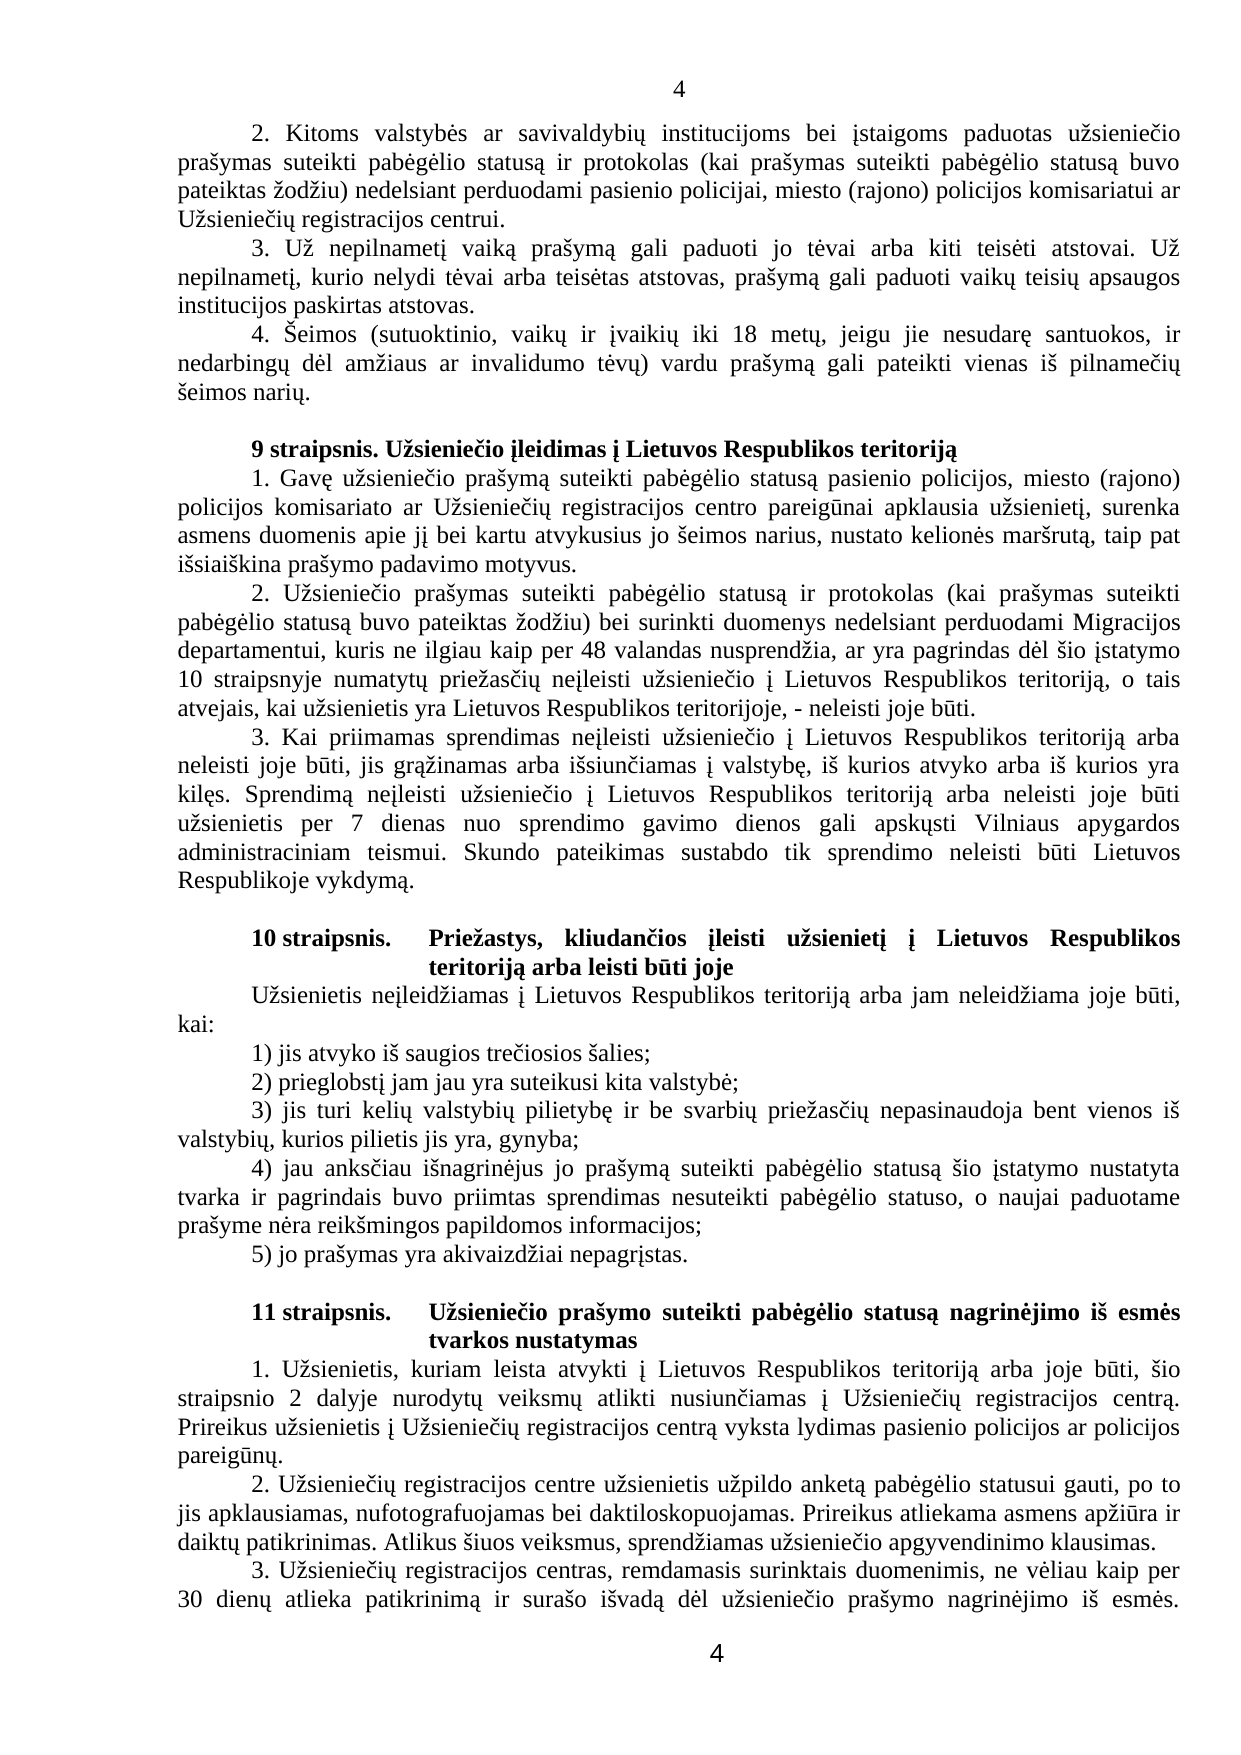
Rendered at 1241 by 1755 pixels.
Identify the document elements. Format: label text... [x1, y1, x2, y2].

text 2. Kitoms valstybės ar savivaldybių institucijoms bei įstaigoms paduotas užsieniečio prašymas suteikti pabėgėlio statusą ir protokolas (kai prašymas suteikti pabėgėlio statusą buvo pateiktas žodžiu) nedelsiant perduodami pasienio policijai, miesto (rajono) policijos komisariatui ar Užsieniečių registracijos centrui. [177, 118, 1181, 233]
text 5) jo prašymas yra akivaizdžiai nepagrįstas. [177, 1239, 1181, 1268]
text 2. Užsieniečių registracijos centre užsienietis užpildo anketą pabėgėlio statusui gauti, po to jis apklausiamas, nufotografuojamas bei daktiloskopuojamas. Prireikus atliekama asmens apžiūra ir daiktų patikrinimas. Atlikus šiuos veiksmus, sprendžiamas užsieniečio apgyvendinimo klausimas. [177, 1469, 1181, 1556]
text 10 straipsnis. Priežastys, kliudančios įleisti užsienietį į Lietuvos Respublikos teritoriją arba leisti būti joje [251, 923, 1181, 981]
text 3. Už nepilnametį vaiką prašymą gali paduoti jo tėvai arba kiti teisėti atstovai. Už nepilnametį, kurio nelydi tėvai arba teisėtas atstovas, prašymą gali paduoti vaikų teisių apsaugos institucijos paskirtas atstovas. [177, 233, 1181, 319]
text 4) jau anksčiau išnagrinėjus jo prašymą suteikti pabėgėlio statusą šio įstatymo nustatyta tvarka ir pagrindais buvo priimtas sprendimas nesuteikti pabėgėlio statuso, o naujai paduotame prašyme nėra reikšmingos papildomos informacijos; [177, 1153, 1181, 1239]
text 3) jis turi kelių valstybių pilietybę ir be svarbių priežasčių nepasinaudoja bent vienos iš valstybių, kurios pilietis jis yra, gynyba; [177, 1096, 1181, 1153]
text 11 straipsnis. Užsieniečio prašymo suteikti pabėgėlio statusą nagrinėjimo iš esmės tvarkos nustatymas [251, 1297, 1181, 1354]
text 3. Užsieniečių registracijos centras, remdamasis surinktais duomenimis, ne vėliau kaip per 30 dienų atlieka patikrinimą ir surašo išvadą dėl užsieniečio prašymo nagrinėjimo iš esmės. [177, 1556, 1181, 1613]
text 1) jis atvyko iš saugios trečiosios šalies; [177, 1038, 1181, 1067]
text 9 straipsnis. Užsieniečio įleidimas į Lietuvos Respublikos teritoriją [177, 434, 1181, 463]
text 1. Užsienietis, kuriam leista atvykti į Lietuvos Respublikos teritoriją arba joje būti, šio straipsnio 2 dalyje nurodytų veiksmų atlikti nusiunčiamas į Užsieniečių registracijos centrą. Prireikus užsienietis į Užsieniečių registracijos centrą vyksta lydimas pasienio policijos ar policijos pareigūnų. [177, 1354, 1181, 1469]
text 2) prieglobstį jam jau yra suteikusi kita valstybė; [177, 1067, 1181, 1096]
text 3. Kai priimamas sprendimas neįleisti užsieniečio į Lietuvos Respublikos teritoriją arba neleisti joje būti, jis grąžinamas arba išsiunčiamas į valstybę, iš kurios atvyko arba iš kurios yra kilęs. Sprendimą neįleisti užsieniečio į Lietuvos Respublikos teritoriją arba neleisti joje būti užsienietis per 7 dienas nuo sprendimo gavimo dienos gali apskųsti Vilniaus apygardos administraciniam teismui. Skundo pateikimas sustabdo tik sprendimo neleisti būti Lietuvos Respublikoje vykdymą. [177, 722, 1181, 894]
text 1. Gavę užsieniečio prašymą suteikti pabėgėlio statusą pasienio policijos, miesto (rajono) policijos komisariato ar Užsieniečių registracijos centro pareigūnai apklausia užsienietį, surenka asmens duomenis apie jį bei kartu atvykusius jo šeimos narius, nustato kelionės maršrutą, taip pat išsiaiškina prašymo padavimo motyvus. [177, 463, 1181, 578]
text 2. Užsieniečio prašymas suteikti pabėgėlio statusą ir protokolas (kai prašymas suteikti pabėgėlio statusą buvo pateiktas žodžiu) bei surinkti duomenys nedelsiant perduodami Migracijos departamentui, kuris ne ilgiau kaip per 48 valandas nusprendžia, ar yra pagrindas dėl šio įstatymo 10 straipsnyje numatytų priežasčių neįleisti užsieniečio į Lietuvos Respublikos teritoriją, o tais atvejais, kai užsienietis yra Lietuvos Respublikos teritorijoje, - neleisti joje būti. [177, 578, 1181, 722]
text 4. Šeimos (sutuoktinio, vaikų ir įvaikių iki 18 metų, jeigu jie nesudarę santuokos, ir nedarbingų dėl amžiaus ar invalidumo tėvų) vardu prašymą gali pateikti vienas iš pilnamečių šeimos narių. [177, 319, 1181, 406]
text Užsienietis neįleidžiamas į Lietuvos Respublikos teritoriją arba jam neleidžiama joje būti, kai: [177, 981, 1181, 1038]
